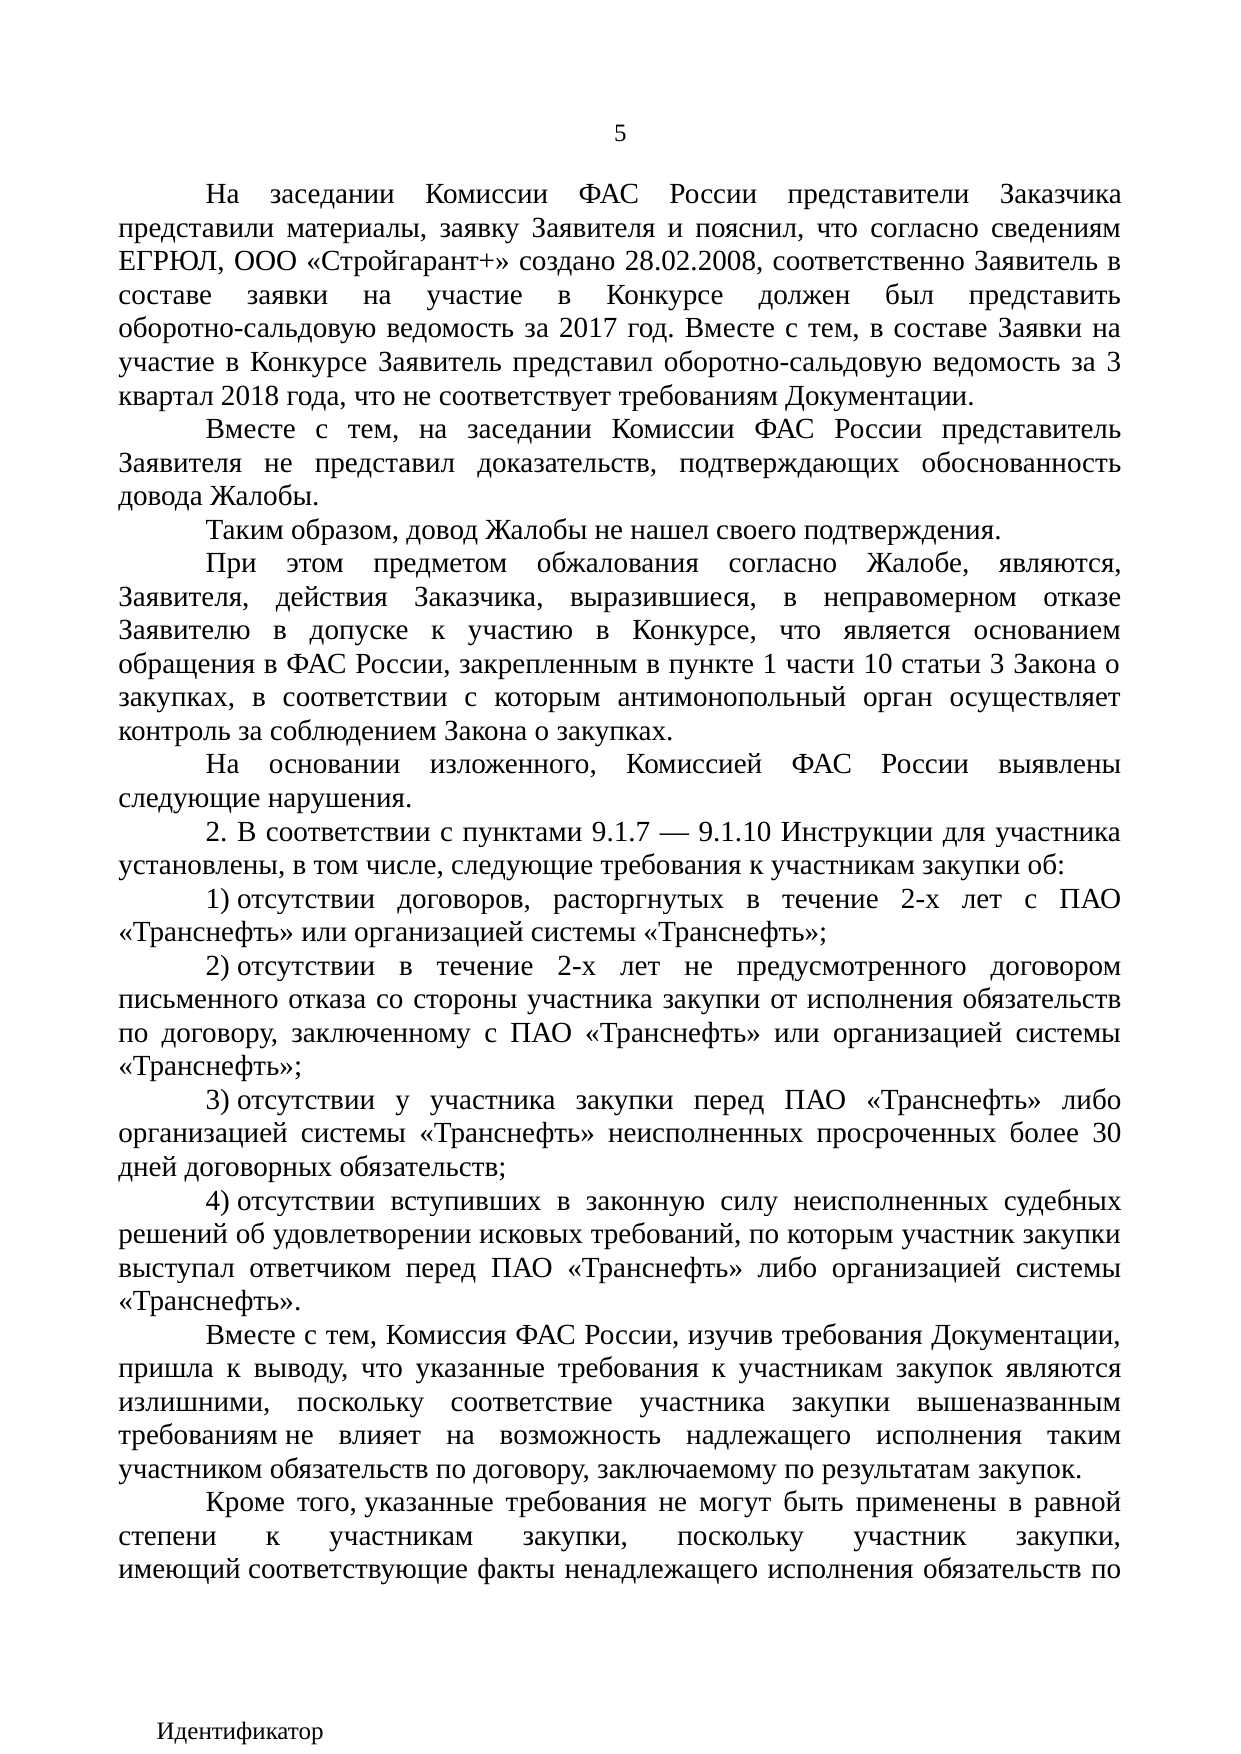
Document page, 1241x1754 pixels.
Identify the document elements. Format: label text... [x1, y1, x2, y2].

text 2. В соответствии с пунктами 9.1.7 — 9.1.10 Инструкции для участника установлены, в том числе, следующие требования к участникам закупки об: [118, 814, 1122, 881]
text Кроме того, указанные требования не могут быть применены в равной степени к участникам закупки, поскольку участник закупки, имеющий соответствующие факты ненадлежащего исполнения обязательств по [118, 1484, 1122, 1585]
text Таким образом, довод Жалобы не нашел своего подтверждения. [118, 512, 1122, 545]
text 1) отсутствии договоров, расторгнутых в течение 2-х лет с ПАО «Транснефть» или организацией системы «Транснефть»; [118, 881, 1122, 948]
text При этом предметом обжалования согласно Жалобе, являются, Заявителя, действия Заказчика, выразившиеся, в неправомерном отказе Заявителю в допуске к участию в Конкурсе, что является основанием обращения в ФАС России, закрепленным в пункте 1 части 10 статьи 3 Закона о закупках, в соответствии с которым антимонопольный орган осуществляет контроль за соблюдением Закона о закупках. [118, 545, 1122, 747]
text Вместе с тем, Комиссия ФАС России, изучив требования Документации, пришла к выводу, что указанные требования к участникам закупок являются излишними, поскольку соответствие участника закупки вышеназванным требованиям не влияет на возможность надлежащего исполнения таким участником обязательств по договору, заключаемому по результатам закупок. [118, 1317, 1122, 1484]
text На заседании Комиссии ФАС России представители Заказчика представили материалы, заявку Заявителя и пояснил, что согласно сведениям ЕГРЮЛ, ООО «Стройгарант+» создано 28.02.2008, соответственно Заявитель в составе заявки на участие в Конкурсе должен был представить оборотно-сальдовую ведомость за 2017 год. Вместе с тем, в составе Заявки на участие в Конкурсе Заявитель представил оборотно-сальдовую ведомость за 3 квартал 2018 года, что не соответствует требованиям Документации. [118, 176, 1122, 411]
text 2) отсутствии в течение 2-х лет не предусмотренного договором письменного отказа со стороны участника закупки от исполнения обязательств по договору, заключенному с ПАО «Транснефть» или организацией системы «Транснефть»; [118, 948, 1122, 1082]
text 4) отсутствии вступивших в законную силу неисполненных судебных решений об удовлетворении исковых требований, по которым участник закупки выступал ответчиком перед ПАО «Транснефть» либо организацией системы «Транснефть». [118, 1183, 1122, 1317]
text На основании изложенного, Комиссией ФАС России выявлены следующие нарушения. [118, 747, 1122, 814]
text 3) отсутствии у участника закупки перед ПАО «Транснефть» либо организацией системы «Транснефть» неисполненных просроченных более 30 дней договорных обязательств; [118, 1082, 1122, 1183]
text Вместе с тем, на заседании Комиссии ФАС России представитель Заявителя не представил доказательств, подтверждающих обоснованность довода Жалобы. [118, 411, 1122, 512]
